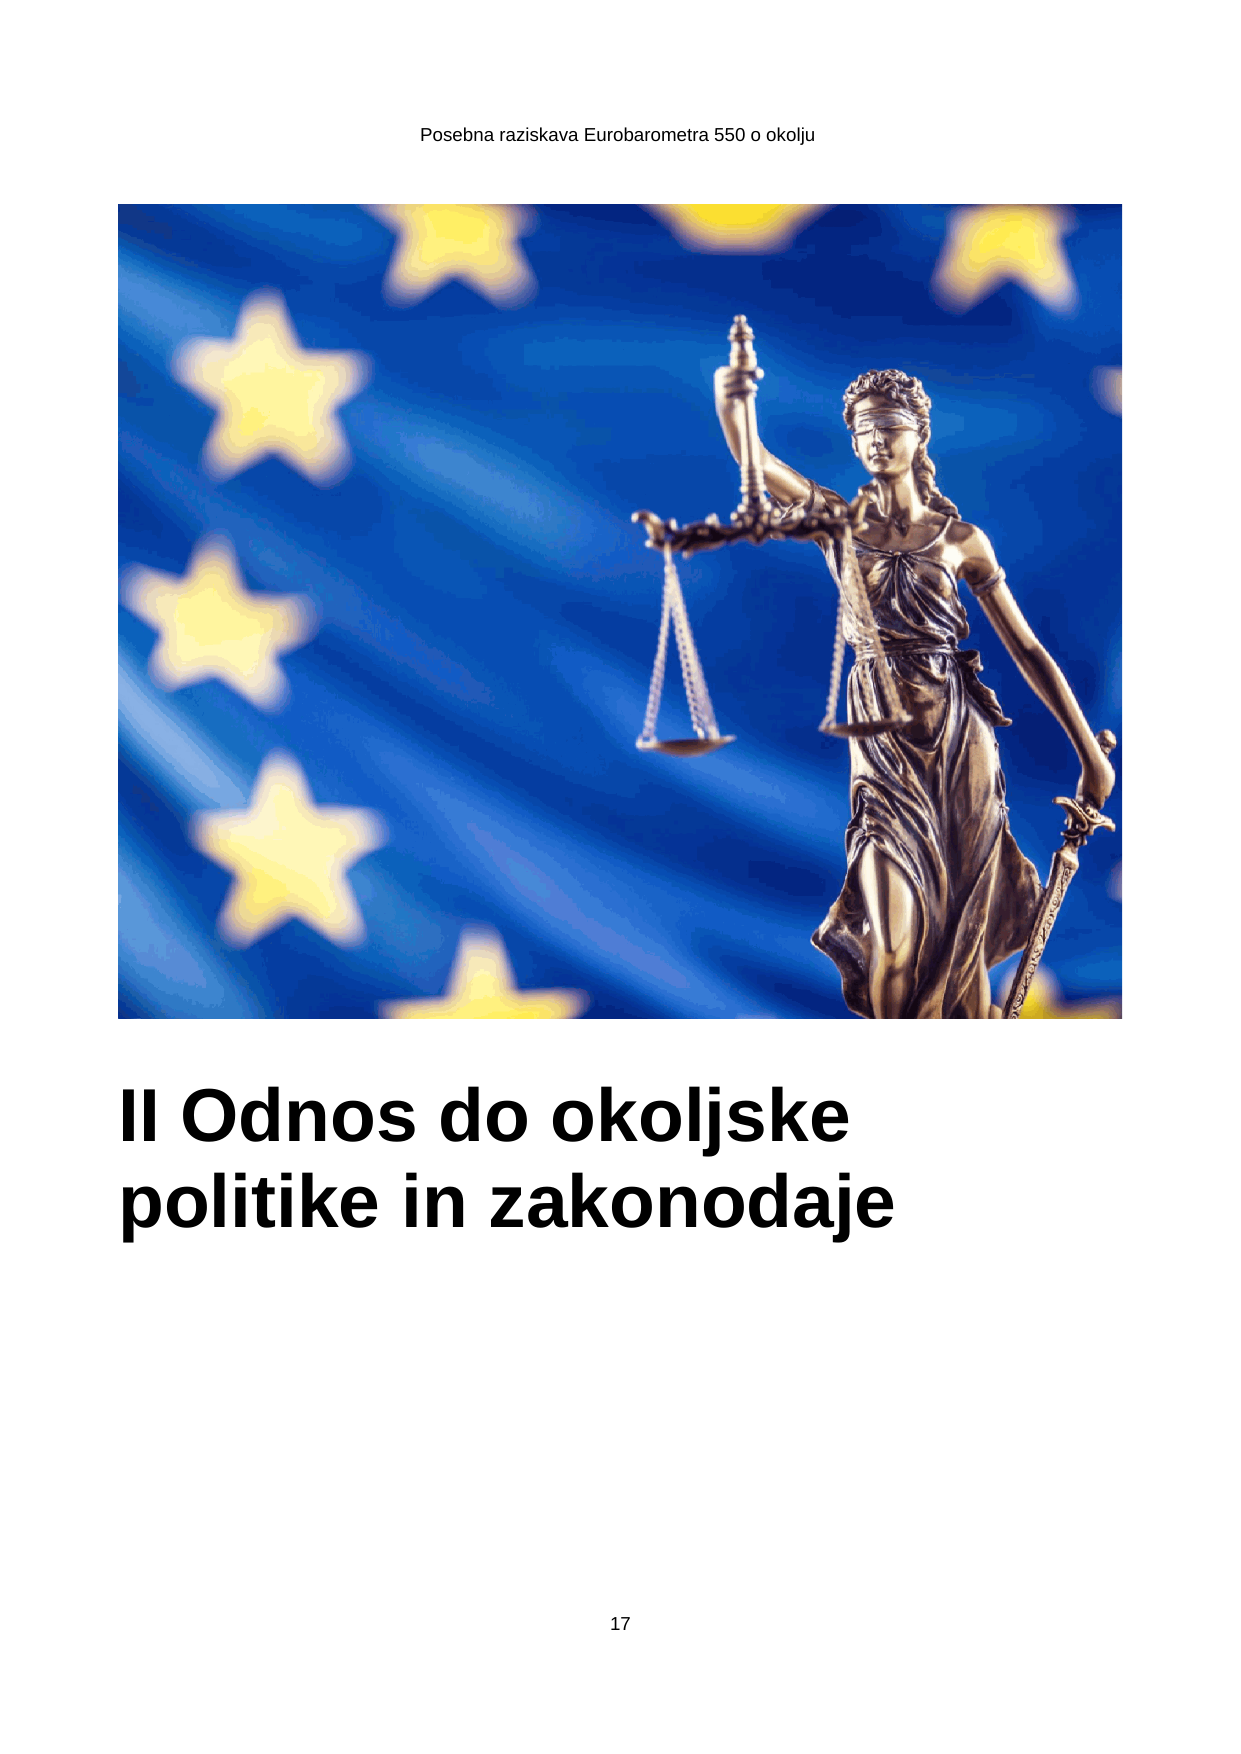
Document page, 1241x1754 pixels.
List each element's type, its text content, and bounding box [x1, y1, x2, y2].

picture [118, 204, 1123, 1019]
subtitle II Odnos do okoljske politike in zakonodaje [118, 1071, 1122, 1243]
